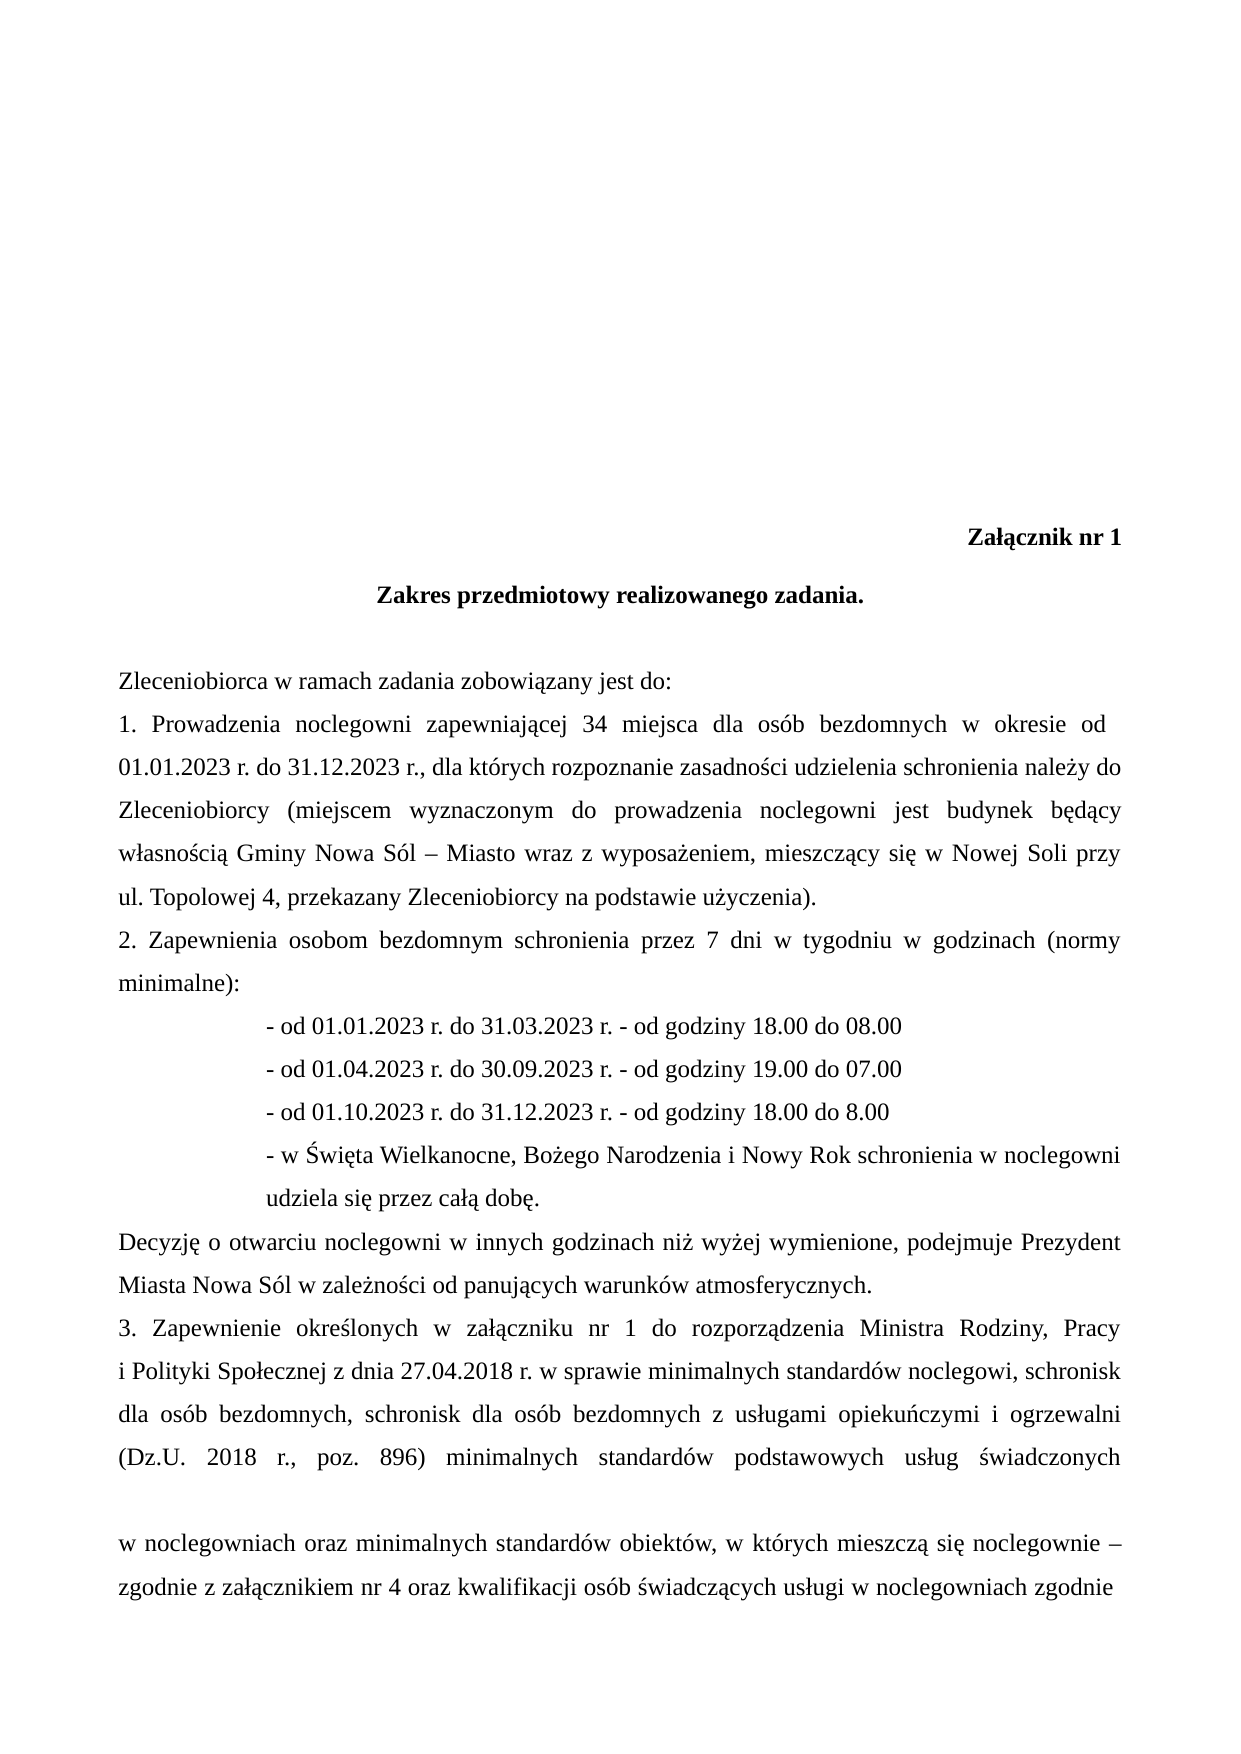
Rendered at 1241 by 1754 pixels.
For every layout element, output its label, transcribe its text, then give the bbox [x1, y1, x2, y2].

text Decyzję o otwarciu noclegowni w innych godzinach niż wyżej wymienione, podejmuje Prezydent Miasta Nowa Sól w zależności od panujących warunków atmosferycznych. [118, 1227, 1122, 1298]
text 3. Zapewnienie określonych w załączniku nr 1 do rozporządzenia Ministra Rodziny, Pracy i Polityki Społecznej z dnia 27.04.2018 r. w sprawie minimalnych standardów noclegowi, schronisk dla osób bezdomnych, schronisk dla osób bezdomnych z usługami opiekuńczymi i ogrzewalni (Dz.U. 2018 r., poz. 896) minimalnych standardów podstawowych usług świadczonych w noclegowniach oraz minimalnych standardów obiektów, w których mieszczą się noclegownie – zgodnie z załącznikiem nr 4 oraz kwalifikacji osób świadczących usługi w noclegowniach zgodnie [118, 1313, 1122, 1600]
text Załącznik nr 1 [118, 522, 1122, 551]
text 1. Prowadzenia noclegowni zapewniającej 34 miejsca dla osób bezdomnych w okresie od 01.01.2023 r. do 31.12.2023 r., dla których rozpoznanie zasadności udzielenia schronienia należy do Zleceniobiorcy (miejscem wyznaczonym do prowadzenia noclegowni jest budynek będący własnością Gminy Nowa Sól – Miasto wraz z wyposażeniem, mieszczący się w Nowej Soli przy ul. Topolowej 4, przekazany Zleceniobiorcy na podstawie użyczenia). [118, 709, 1122, 910]
text 2. Zapewnienia osobom bezdomnym schronienia przez 7 dni w tygodniu w godzinach (normy minimalne): [118, 925, 1122, 997]
text - od 01.04.2023 r. do 30.09.2023 r. - od godziny 19.00 do 07.00 [266, 1054, 1122, 1083]
text - w Święta Wielkanocne, Bożego Narodzenia i Nowy Rok schronienia w noclegowni udziela się przez całą dobę. [118, 1140, 1122, 1212]
text - od 01.10.2023 r. do 31.12.2023 r. - od godziny 18.00 do 8.00 [266, 1097, 1122, 1126]
text Zakres przedmiotowy realizowanego zadania. [118, 580, 1122, 608]
text Zleceniobiorca w ramach zadania zobowiązany jest do: [118, 666, 1122, 695]
text - od 01.01.2023 r. do 31.03.2023 r. - od godziny 18.00 do 08.00 [118, 1011, 1122, 1040]
